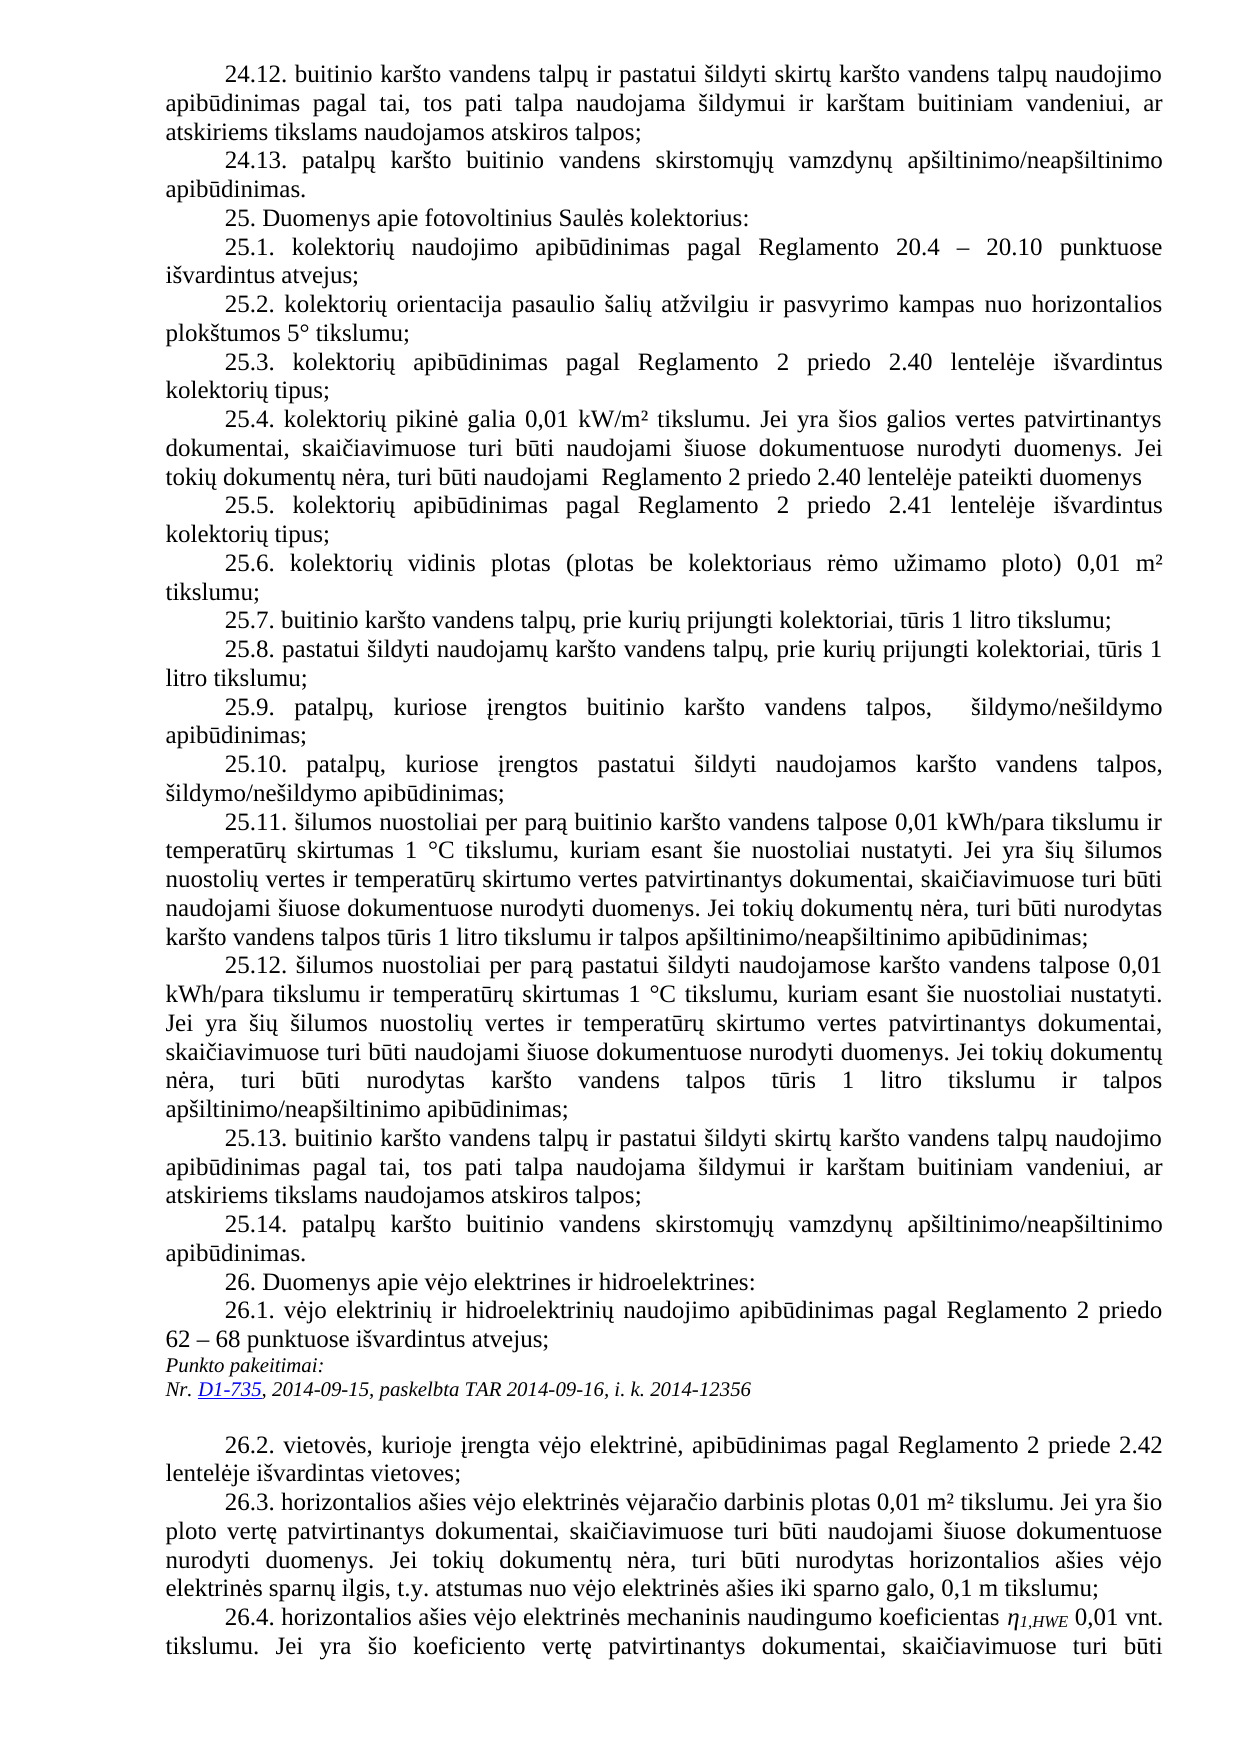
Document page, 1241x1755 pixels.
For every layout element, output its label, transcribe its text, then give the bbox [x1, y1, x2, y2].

text 25.3. kolektorių apibūdinimas pagal Reglamento 2 priedo 2.40 lentelėje išvardintus kolektorių tipus; [165, 347, 1163, 404]
text 25.1. kolektorių naudojimo apibūdinimas pagal Reglamento 20.4 – 20.10 punktuose išvardintus atvejus; [165, 232, 1163, 289]
text 26.2. vietovės, kurioje įrengta vėjo elektrinė, apibūdinimas pagal Reglamento 2 priede 2.42 lentelėje išvardintas vietoves; [165, 1430, 1163, 1487]
text 25.10. patalpų, kuriose įrengtos pastatui šildyti naudojamos karšto vandens talpos, šildymo/nešildymo apibūdinimas; [165, 749, 1163, 807]
text 25.4. kolektorių pikinė galia 0,01 kW/m² tikslumu. Jei yra šios galios vertes patvirtinantys dokumentai, skaičiavimuose turi būti naudojami šiuose dokumentuose nurodyti duomenys. Jei tokių dokumentų nėra, turi būti naudojami Reglamento 2 priedo 2.40 lentelėje pateikti duomenys [165, 404, 1163, 490]
text 26.1. vėjo elektrinių ir hidroelektrinių naudojimo apibūdinimas pagal Reglamento 2 priedo 62 – 68 punktuose išvardintus atvejus; [165, 1295, 1163, 1353]
text 24.12. buitinio karšto vandens talpų ir pastatui šildyti skirtų karšto vandens talpų naudojimo apibūdinimas pagal tai, tos pati talpa naudojama šildymui ir karštam buitiniam vandeniui, ar atskiriems tikslams naudojamos atskiros talpos; [165, 59, 1163, 145]
text 25.8. pastatui šildyti naudojamų karšto vandens talpų, prie kurių prijungti kolektoriai, tūris 1 litro tikslumu; [165, 634, 1163, 692]
text 26. Duomenys apie vėjo elektrines ir hidroelektrines: [165, 1267, 1163, 1295]
text 25.6. kolektorių vidinis plotas (plotas be kolektoriaus rėmo užimamo ploto) 0,01 m² tikslumu; [165, 548, 1163, 605]
text 25. Duomenys apie fotovoltinius Saulės kolektorius: [165, 203, 1163, 232]
text 25.7. buitinio karšto vandens talpų, prie kurių prijungti kolektoriai, tūris 1 litro tikslumu; [165, 605, 1163, 634]
text 25.5. kolektorių apibūdinimas pagal Reglamento 2 priedo 2.41 lentelėje išvardintus kolektorių tipus; [165, 490, 1163, 548]
text 26.4. horizontalios ašies vėjo elektrinės mechaninis naudingumo koeficientas η1,HWE 0,01 vnt. tikslumu. Jei yra šio koeficiento vertę patvirtinantys dokumentai, skaičiavimuose turi būti [165, 1602, 1163, 1660]
text 25.2. kolektorių orientacija pasaulio šalių atžvilgiu ir pasvyrimo kampas nuo horizontalios plokštumos 5° tikslumu; [165, 289, 1163, 347]
text 24.13. patalpų karšto buitinio vandens skirstomųjų vamzdynų apšiltinimo/neapšiltinimo apibūdinimas. [165, 145, 1163, 203]
text Nr. D1-735, 2014-09-15, paskelbta TAR 2014-09-16, i. k. 2014-12356 [165, 1377, 1163, 1401]
text 25.14. patalpų karšto buitinio vandens skirstomųjų vamzdynų apšiltinimo/neapšiltinimo apibūdinimas. [165, 1209, 1163, 1267]
text 26.3. horizontalios ašies vėjo elektrinės vėjaračio darbinis plotas 0,01 m² tikslumu. Jei yra šio ploto vertę patvirtinantys dokumentai, skaičiavimuose turi būti naudojami šiuose dokumentuose nurodyti duomenys. Jei tokių dokumentų nėra, turi būti nurodytas horizontalios ašies vėjo elektrinės sparnų ilgis, t.y. atstumas nuo vėjo elektrinės ašies iki sparno galo, 0,1 m tikslumu; [165, 1487, 1163, 1602]
text 25.12. šilumos nuostoliai per parą pastatui šildyti naudojamose karšto vandens talpose 0,01 kWh/para tikslumu ir temperatūrų skirtumas 1 °C tikslumu, kuriam esant šie nuostoliai nustatyti. Jei yra šių šilumos nuostolių vertes ir temperatūrų skirtumo vertes patvirtinantys dokumentai, skaičiavimuose turi būti naudojami šiuose dokumentuose nurodyti duomenys. Jei tokių dokumentų nėra, turi būti nurodytas karšto vandens talpos tūris 1 litro tikslumu ir talpos apšiltinimo/neapšiltinimo apibūdinimas; [165, 950, 1163, 1123]
text 25.9. patalpų, kuriose įrengtos buitinio karšto vandens talpos, šildymo/nešildymo apibūdinimas; [165, 692, 1163, 749]
text 25.13. buitinio karšto vandens talpų ir pastatui šildyti skirtų karšto vandens talpų naudojimo apibūdinimas pagal tai, tos pati talpa naudojama šildymui ir karštam buitiniam vandeniui, ar atskiriems tikslams naudojamos atskiros talpos; [165, 1123, 1163, 1209]
text 25.11. šilumos nuostoliai per parą buitinio karšto vandens talpose 0,01 kWh/para tikslumu ir temperatūrų skirtumas 1 °C tikslumu, kuriam esant šie nuostoliai nustatyti. Jei yra šių šilumos nuostolių vertes ir temperatūrų skirtumo vertes patvirtinantys dokumentai, skaičiavimuose turi būti naudojami šiuose dokumentuose nurodyti duomenys. Jei tokių dokumentų nėra, turi būti nurodytas karšto vandens talpos tūris 1 litro tikslumu ir talpos apšiltinimo/neapšiltinimo apibūdinimas; [165, 807, 1163, 950]
text Punkto pakeitimai: [165, 1353, 1163, 1377]
